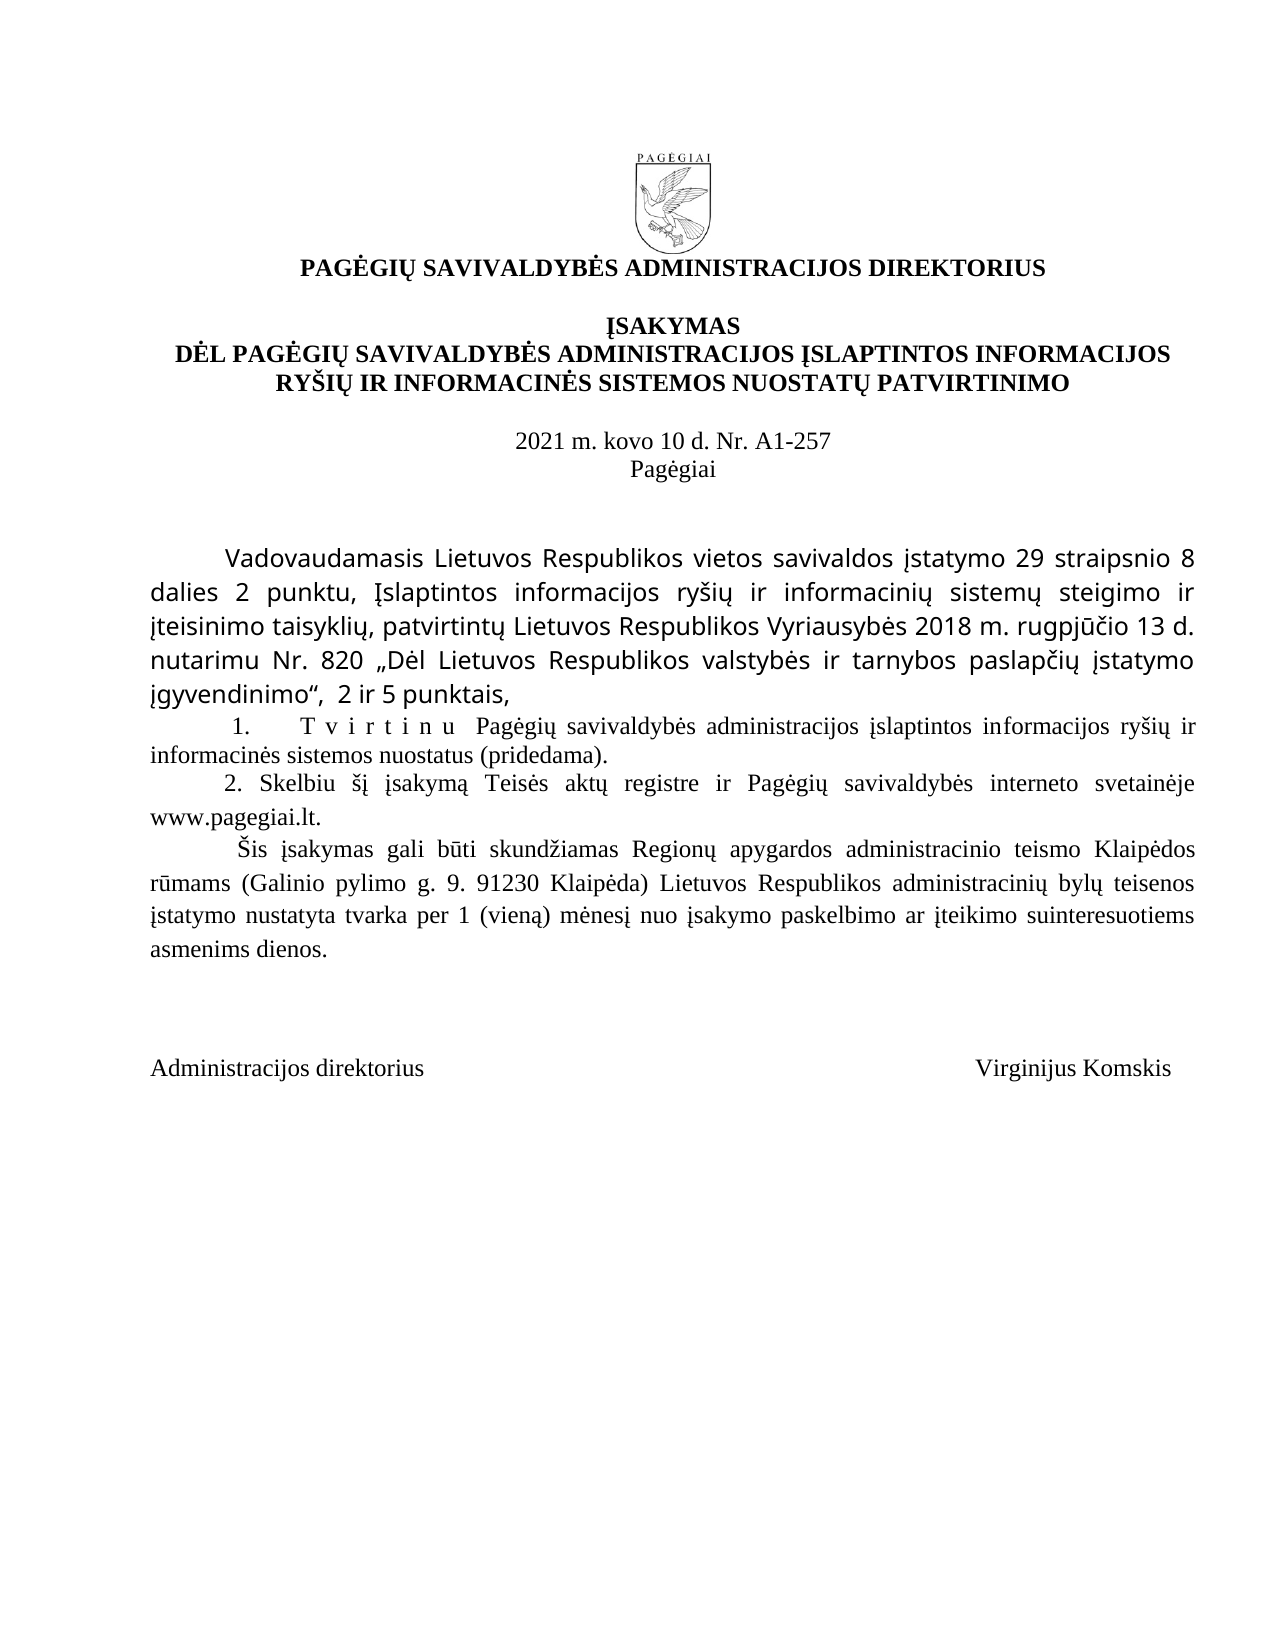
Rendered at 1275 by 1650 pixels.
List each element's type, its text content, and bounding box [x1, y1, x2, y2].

text 2021 m. kovo 10 d. Nr. A1-257 [150, 426, 1196, 454]
text Šis įsakymas gali būti skundžiamas Regionų apygardos administracinio teismo Klaipėdos rūmams (Galinio pylimo g. 9. 91230 Klaipėda) Lietuvos Respublikos administracinių bylų teisenos įstatymo nustatyta tvarka per 1 (vieną) mėnesį nuo įsakymo paskelbimo ar įteikimo suinteresuotiems asmenims dienos. [150, 834, 1196, 962]
text Pagėgiai [150, 454, 1196, 483]
text 2. Skelbiu šį įsakymą Teisės aktų registre ir Pagėgių savivaldybės interneto svetainėje www.pagegiai.lt. [150, 768, 1196, 830]
text DĖL PAGĖGIŲ SAVIVALDYBĖS ADMINISTRACIJOS ĮSLAPTINTOS INFORMACIJOS RYŠIŲ IR INFORMACINĖS SISTEMOS NUOSTATŲ PATVIRTINIMO [150, 339, 1196, 397]
text 1. T v i r t i n u Pagėgių savivaldybės administracijos įslaptintos informacijos ryšių ir informacinės sistemos nuostatus (pridedama). [150, 711, 1196, 768]
text Vadovaudamasis Lietuvos Respublikos vietos savivaldos įstatymo 29 straipsnio 8 dalies 2 punktu, Įslaptintos informacijos ryšių ir informacinių sistemų steigimo ir įteisinimo taisyklių, patvirtintų Lietuvos Respublikos Vyriausybės 2018 m. rugpjūčio 13 d. nutarimu Nr. 820 „Dėl Lietuvos Respublikos valstybės ir tarnybos paslapčių įstatymo įgyvendinimo“, 2 ir 5 punktais, [150, 541, 1196, 711]
text įsakymas [150, 311, 1196, 339]
text Administracijos direktorius Virginijus Komskis [150, 1053, 1198, 1082]
text Pagėgių savivaldybės administracijos direktorius [150, 253, 1196, 282]
